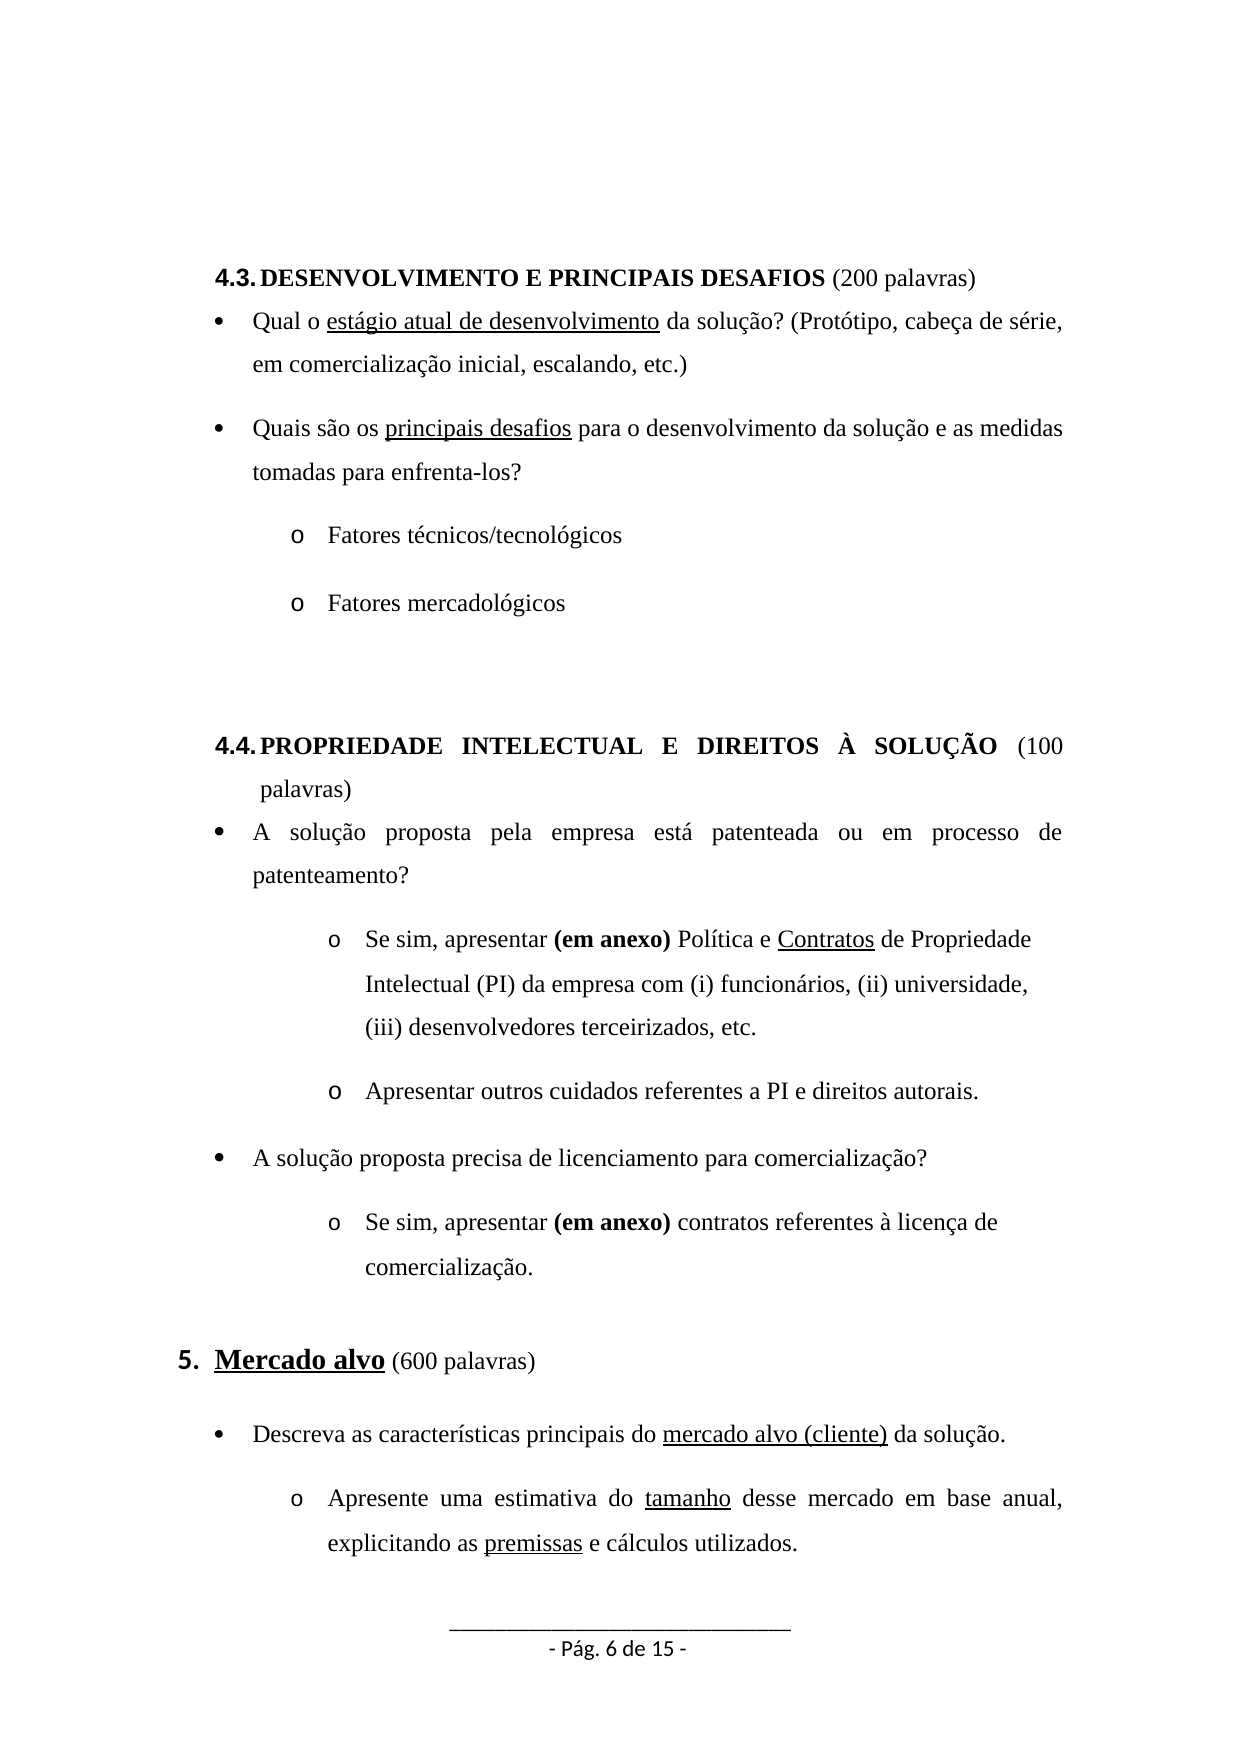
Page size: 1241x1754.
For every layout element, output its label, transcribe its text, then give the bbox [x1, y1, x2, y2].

list Fatores técnicos/tecnológicos [290, 521, 1063, 551]
subtitle PROPRIEDADE INTELECTUAL E DIREITOS À SOLUÇÃO (100 palavras) [215, 731, 1063, 803]
list Descreva as características principais do mercado alvo (cliente) da solução. [215, 1419, 1063, 1448]
subtitle Mercado alvo (600 palavras) [177, 1341, 1063, 1376]
list Fatores mercadológicos [290, 588, 1063, 618]
list Quais são os principais desafios para o desenvolvimento da solução e as medidas tomadas para enfrenta-los? [215, 413, 1063, 485]
list A solução proposta pela empresa está patenteada ou em processo de patenteamento? [215, 817, 1063, 889]
subtitle DESENVOLVIMENTO E PRINCIPAIS DESAFIOS (200 palavras) [215, 263, 1063, 292]
list Apresente uma estimativa do tamanho desse mercado em base anual, explicitando as premissas e cálculos utilizados. [290, 1483, 1063, 1557]
list A solução proposta precisa de licenciamento para comercialização? [215, 1143, 1063, 1172]
list Apresentar outros cuidados referentes a PI e direitos autorais. [327, 1076, 1063, 1107]
list Qual o estágio atual de desenvolvimento da solução? (Protótipo, cabeça de série, em comercialização inicial, escalando, etc.) [215, 306, 1063, 378]
list Se sim, apresentar (em anexo) contratos referentes à licença de comercialização. [327, 1207, 1063, 1281]
list Se sim, apresentar (em anexo) Política e Contratos de Propriedade Intelectual (PI) da empresa com (i) funcionários, (ii) universidade, (iii) desenvolvedores terceirizados, etc. [327, 924, 1063, 1041]
